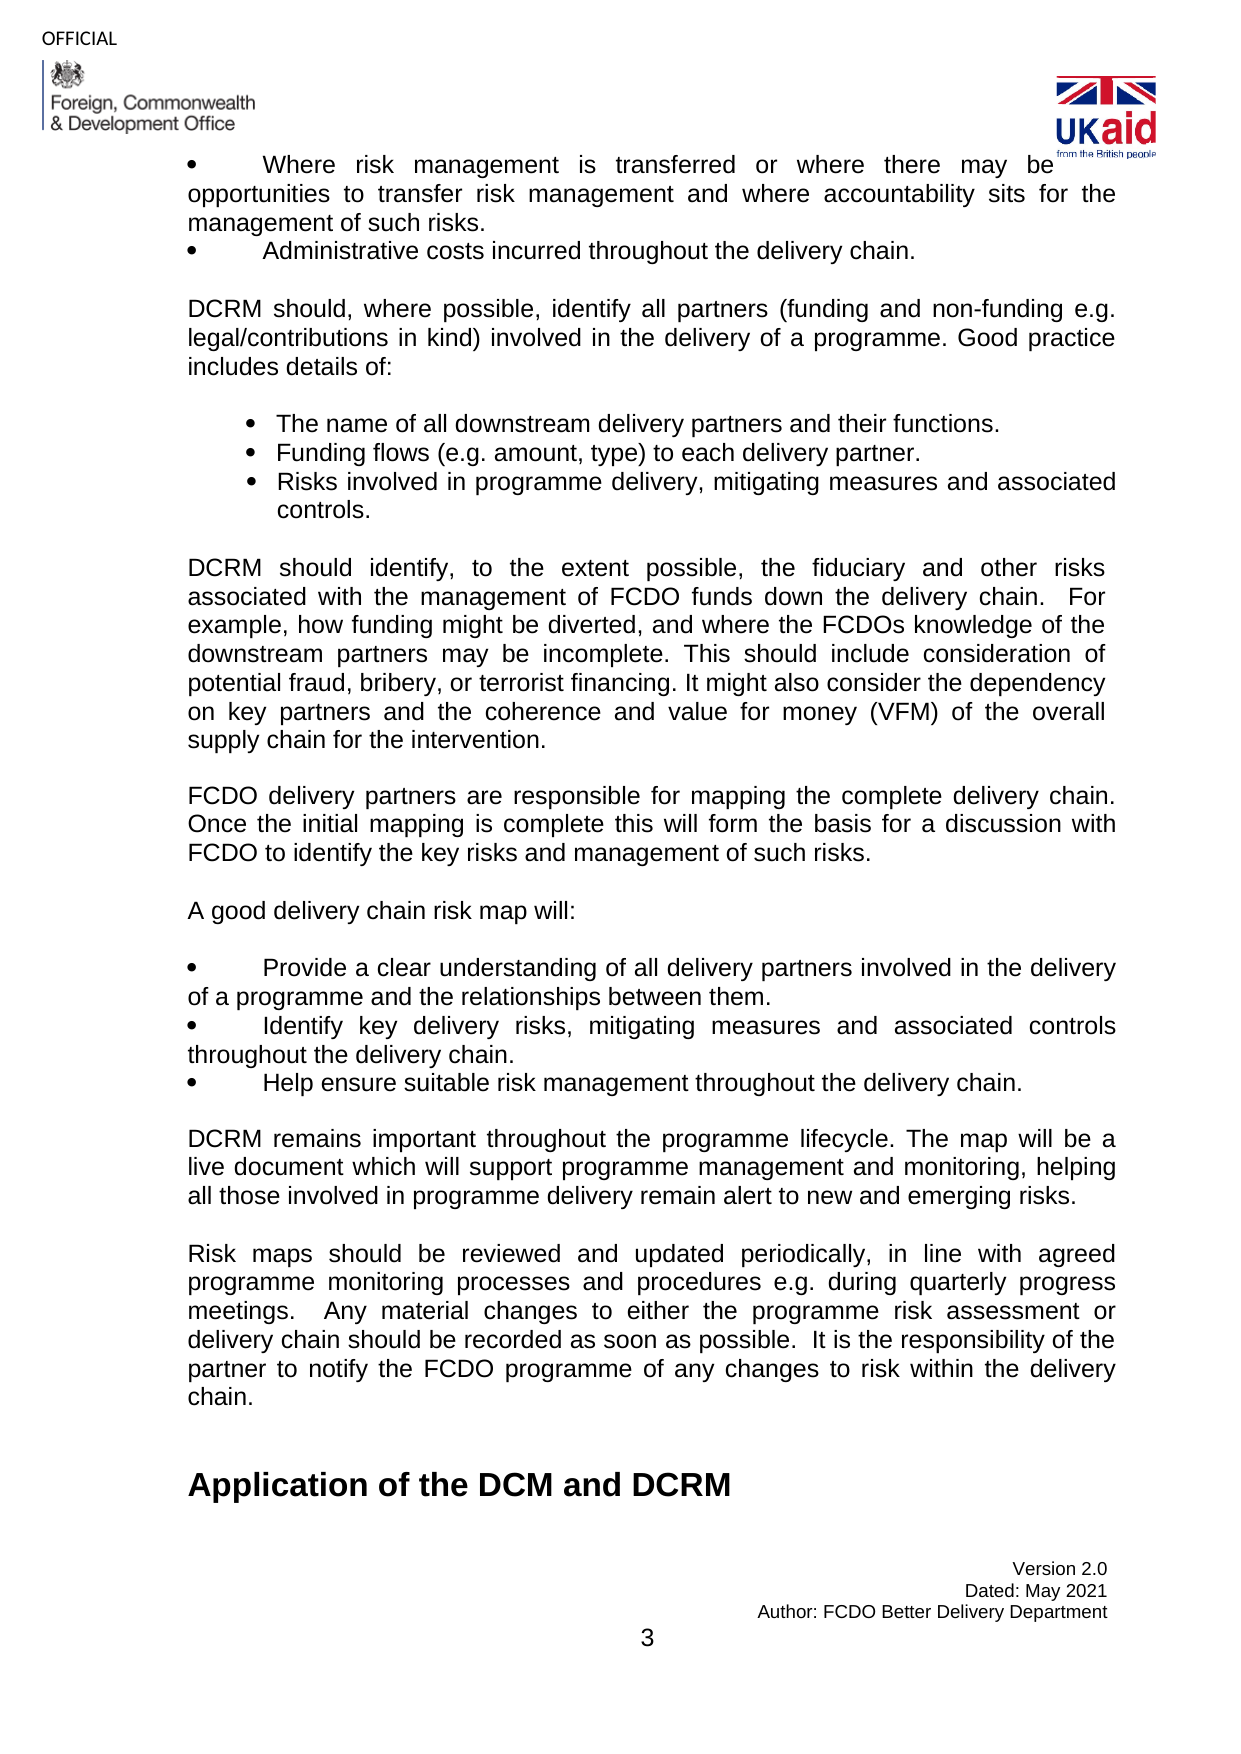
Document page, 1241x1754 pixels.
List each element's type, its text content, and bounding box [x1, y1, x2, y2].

text DCRM remains important throughout the programme lifecycle. The map will be a live document which will support programme management and monitoring, helping all those involved in programme delivery remain alert to new and emerging risks. [187, 1123, 1118, 1210]
text DCRM should identify, to the extent possible, the fiduciary and other risks associated with the management of FCDO funds down the delivery chain. For example, how funding might be diverted, and where the FCDOs knowledge of the downstream partners may be incomplete. This should include consideration of potential fraud, bribery, or terrorist financing. It might also consider the dependency on key partners and the coherence and value for money (VFM) of the overall supply chain for the intervention. [187, 553, 1107, 754]
list Help ensure suitable risk management throughout the delivery chain. [187, 1068, 1118, 1097]
text A good delivery chain risk map will: [187, 896, 1118, 924]
list Identify key delivery risks, mitigating measures and associated controls throughout the delivery chain. [187, 1011, 1118, 1068]
text Risk maps should be reviewed and updated periodically, in line with agreed programme monitoring processes and procedures e.g. during quarterly progress meetings. Any material changes to either the programme risk assessment or delivery chain should be recorded as soon as possible. It is the responsibility of the partner to notify the FCDO programme of any changes to risk within the delivery chain. [187, 1238, 1118, 1411]
text DCRM should, where possible, identify all partners (funding and non-funding e.g. legal/contributions in kind) involved in the delivery of a programme. Good practice includes details of: [187, 294, 1118, 380]
list Funding flows (e.g. amount, type) to each delivery partner. [246, 438, 1118, 467]
list Risks involved in programme delivery, mitigating measures and associated controls. [247, 467, 1118, 524]
subtitle Application of the DCM and DCRM [187, 1465, 1107, 1503]
list Provide a clear understanding of all delivery partners involved in the delivery of a programme and the relationships between them. [187, 953, 1118, 1011]
list Where risk management is transferred or where there may be opportunities to transfer risk management and where accountability sits for the management of such risks. [187, 150, 1118, 236]
text FCDO delivery partners are responsible for mapping the complete delivery chain. Once the initial mapping is complete this will form the basis for a discussion with FCDO to identify the key risks and management of such risks. [187, 781, 1118, 867]
list The name of all downstream delivery partners and their functions. [246, 409, 1118, 438]
list Administrative costs incurred throughout the delivery chain. [187, 236, 1118, 265]
